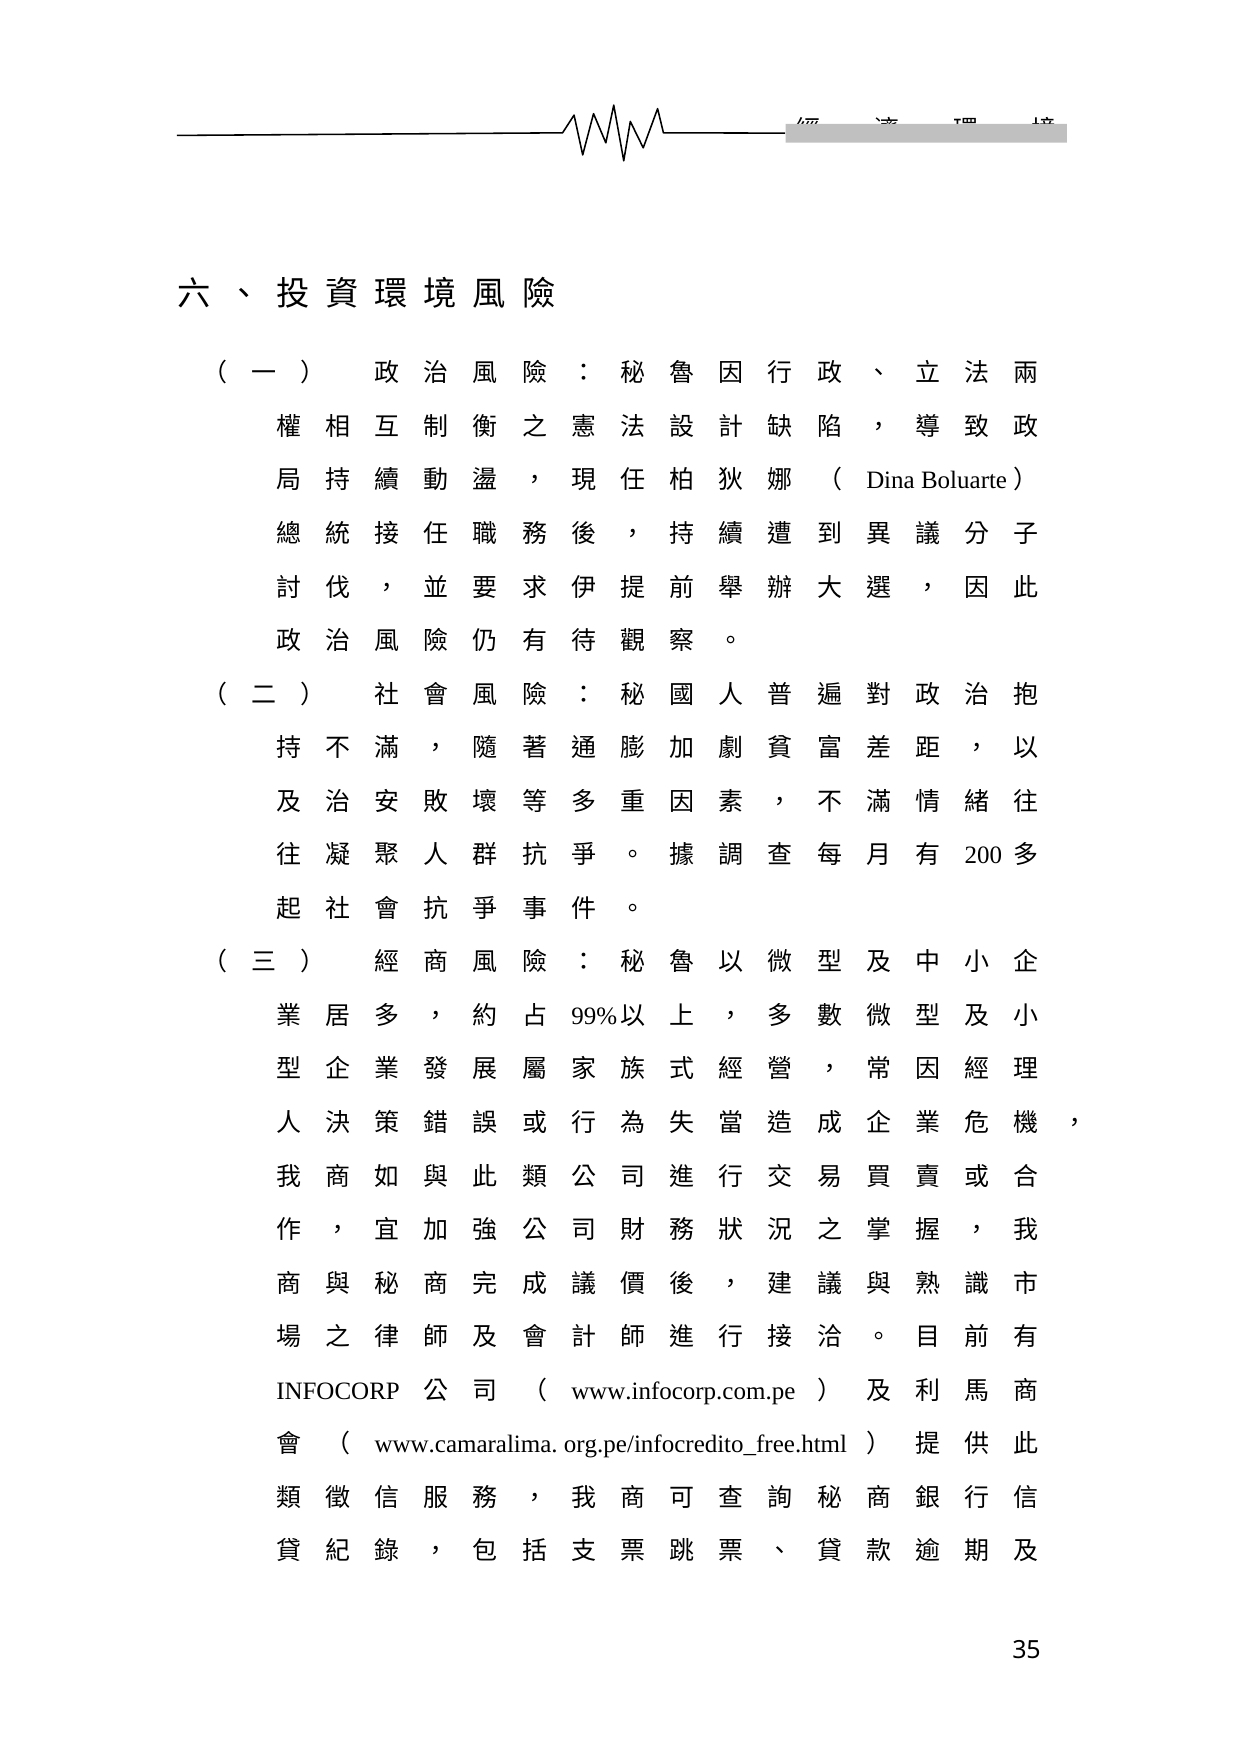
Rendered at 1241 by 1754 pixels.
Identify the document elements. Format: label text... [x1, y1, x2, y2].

text （一） 政治風險：秘魯因行政、立法兩權相互制衡之憲法設計缺陷，導致政局持續動盪，現任柏狄娜（Dina Boluarte）總統接任職務後，持續遭到異議分子討伐，並要求伊提前舉辦大選，因此政治風險仍有待觀察。 [202, 344, 1063, 666]
text （三） 經商風險：秘魯以微型及中小企業居多，約占99%以上，多數微型及小型企業發展屬家族式經營，常因經理人決策錯誤或行為失當造成企業危機，我商如與此類公司進行交易買賣或合作，宜加強公司財務狀況之掌握，我商與秘商完成議價後，建議與熟識市場之律師及會計師進行接洽。目前有INFOCORP公司（www.infocorp.com.pe）及利馬商會（www.camaralima. org.pe/infocredito_free.html）提供此類徵信服務，我商可查詢秘商銀行信貸紀錄，包括支票跳票、貸款逾期及交易收據金額正確性等徵信資訊。另建議我商在每一個交易階段皆與秘魯簽訂合約，並至當地「代書」（Notaría）認證為正式法律文件，防止秘商各種藉口延遲付款。 [202, 933, 1063, 1576]
text （二） 社會風險：秘國人普遍對政治抱持不滿，隨著通膨加劇貧富差距，以及治安敗壞等多重因素，不滿情緒往往凝聚人群抗爭。據調查每月有200多起社會抗爭事件。 [202, 666, 1063, 933]
text 六、投資環境風險 [178, 264, 1063, 317]
